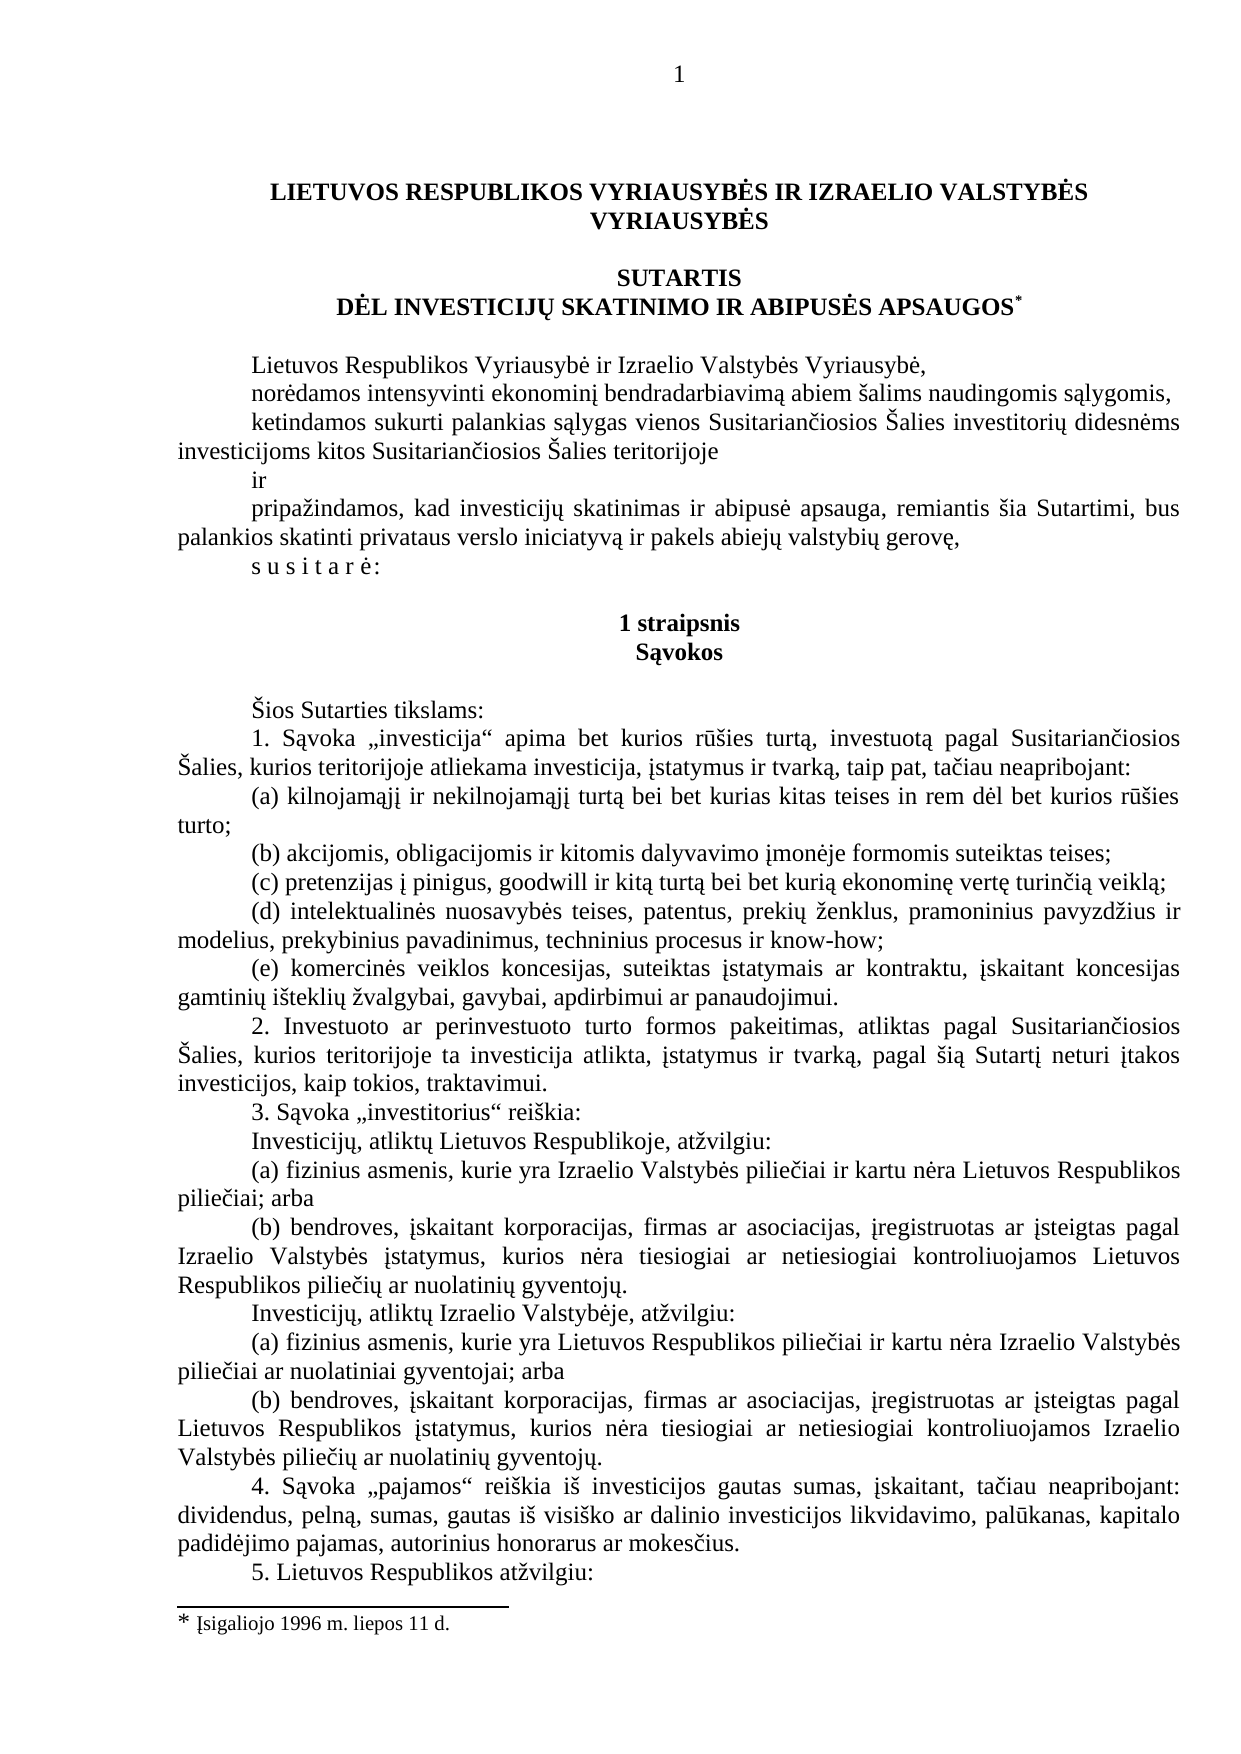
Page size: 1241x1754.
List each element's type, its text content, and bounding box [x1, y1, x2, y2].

text LIETUVOS RESPUBLIKOS VYRIAUSYBĖS IR IZRAELIO VALSTYBĖS VYRIAUSYBĖS [177, 177, 1181, 235]
text Sąvokos [177, 637, 1181, 666]
text (d) intelektualinės nuosavybės teises, patentus, prekių ženklus, pramoninius pavyzdžius ir modelius, prekybinius pavadinimus, techninius procesus ir know-how; [177, 896, 1181, 953]
text ketindamos sukurti palankias sąlygas vienos Susitariančiosios Šalies investitorių didesnėms investicijoms kitos Susitariančiosios Šalies teritorijoje [177, 407, 1181, 465]
text 2. Investuoto ar perinvestuoto turto formos pakeitimas, atliktas pagal Susitariančiosios Šalies, kurios teritorijoje ta investicija atlikta, įstatymus ir tvarką, pagal šią Sutartį neturi įtakos investicijos, kaip tokios, traktavimui. [177, 1011, 1181, 1097]
text (b) bendroves, įskaitant korporacijas, firmas ar asociacijas, įregistruotas ar įsteigtas pagal Lietuvos Respublikos įstatymus, kurios nėra tiesiogiai ar netiesiogiai kontroliuojamos Izraelio Valstybės piliečių ar nuolatinių gyventojų. [177, 1385, 1181, 1471]
text ir [177, 465, 1181, 493]
text Lietuvos Respublikos Vyriausybė ir Izraelio Valstybės Vyriausybė, [177, 350, 1181, 378]
text (a) fizinius asmenis, kurie yra Izraelio Valstybės piliečiai ir kartu nėra Lietuvos Respublikos piliečiai; arba [177, 1155, 1181, 1212]
text 1. Sąvoka „investicija“ apima bet kurios rūšies turtą, investuotą pagal Susitariančiosios Šalies, kurios teritorijoje atliekama investicija, įstatymus ir tvarką, taip pat, tačiau neapribojant: [177, 723, 1181, 781]
text (b) akcijomis, obligacijomis ir kitomis dalyvavimo įmonėje formomis suteiktas teises; [177, 838, 1181, 867]
text (a) kilnojamąjį ir nekilnojamąjį turtą bei bet kurias kitas teises in rem dėl bet kurios rūšies turto; [177, 781, 1181, 838]
text DĖL INVESTICIJŲ SKATINIMO IR ABIPUSĖS APSAUGOS [177, 292, 1181, 321]
text norėdamos intensyvinti ekonominį bendradarbiavimą abiem šalims naudingomis sąlygomis, [177, 378, 1181, 407]
text susitarė: [177, 551, 1181, 580]
text SUTARTIS [177, 263, 1181, 292]
text (c) pretenzijas į pinigus, goodwill ir kitą turtą bei bet kurią ekonominę vertę turinčią veiklą; [177, 867, 1181, 896]
text 4. Sąvoka „pajamos“ reiškia iš investicijos gautas sumas, įskaitant, tačiau neapribojant: dividendus, pelną, sumas, gautas iš visiško ar dalinio investicijos likvidavimo, palūkanas, kapitalo padidėjimo pajamas, autorinius honorarus ar mokesčius. [177, 1471, 1181, 1557]
text Įsigaliojo 1996 m. liepos 11 d. [177, 1607, 1181, 1636]
text (a) fizinius asmenis, kurie yra Lietuvos Respublikos piliečiai ir kartu nėra Izraelio Valstybės piliečiai ar nuolatiniai gyventojai; arba [177, 1327, 1181, 1385]
text Šios Sutarties tikslams: [177, 695, 1181, 723]
text 3. Sąvoka „investitorius“ reiškia: [177, 1097, 1181, 1126]
text 1 straipsnis [177, 608, 1181, 637]
text 5. Lietuvos Respublikos atžvilgiu: [177, 1557, 1181, 1586]
text pripažindamos, kad investicijų skatinimas ir abipusė apsauga, remiantis šia Sutartimi, bus palankios skatinti privataus verslo iniciatyvą ir pakels abiejų valstybių gerovę, [177, 493, 1181, 551]
text (e) komercinės veiklos koncesijas, suteiktas įstatymais ar kontraktu, įskaitant koncesijas gamtinių išteklių žvalgybai, gavybai, apdirbimui ar panaudojimui. [177, 953, 1181, 1011]
text (b) bendroves, įskaitant korporacijas, firmas ar asociacijas, įregistruotas ar įsteigtas pagal Izraelio Valstybės įstatymus, kurios nėra tiesiogiai ar netiesiogiai kontroliuojamos Lietuvos Respublikos piliečių ar nuolatinių gyventojų. [177, 1212, 1181, 1298]
text Investicijų, atliktų Izraelio Valstybėje, atžvilgiu: [177, 1298, 1181, 1327]
text Investicijų, atliktų Lietuvos Respublikoje, atžvilgiu: [177, 1126, 1181, 1155]
